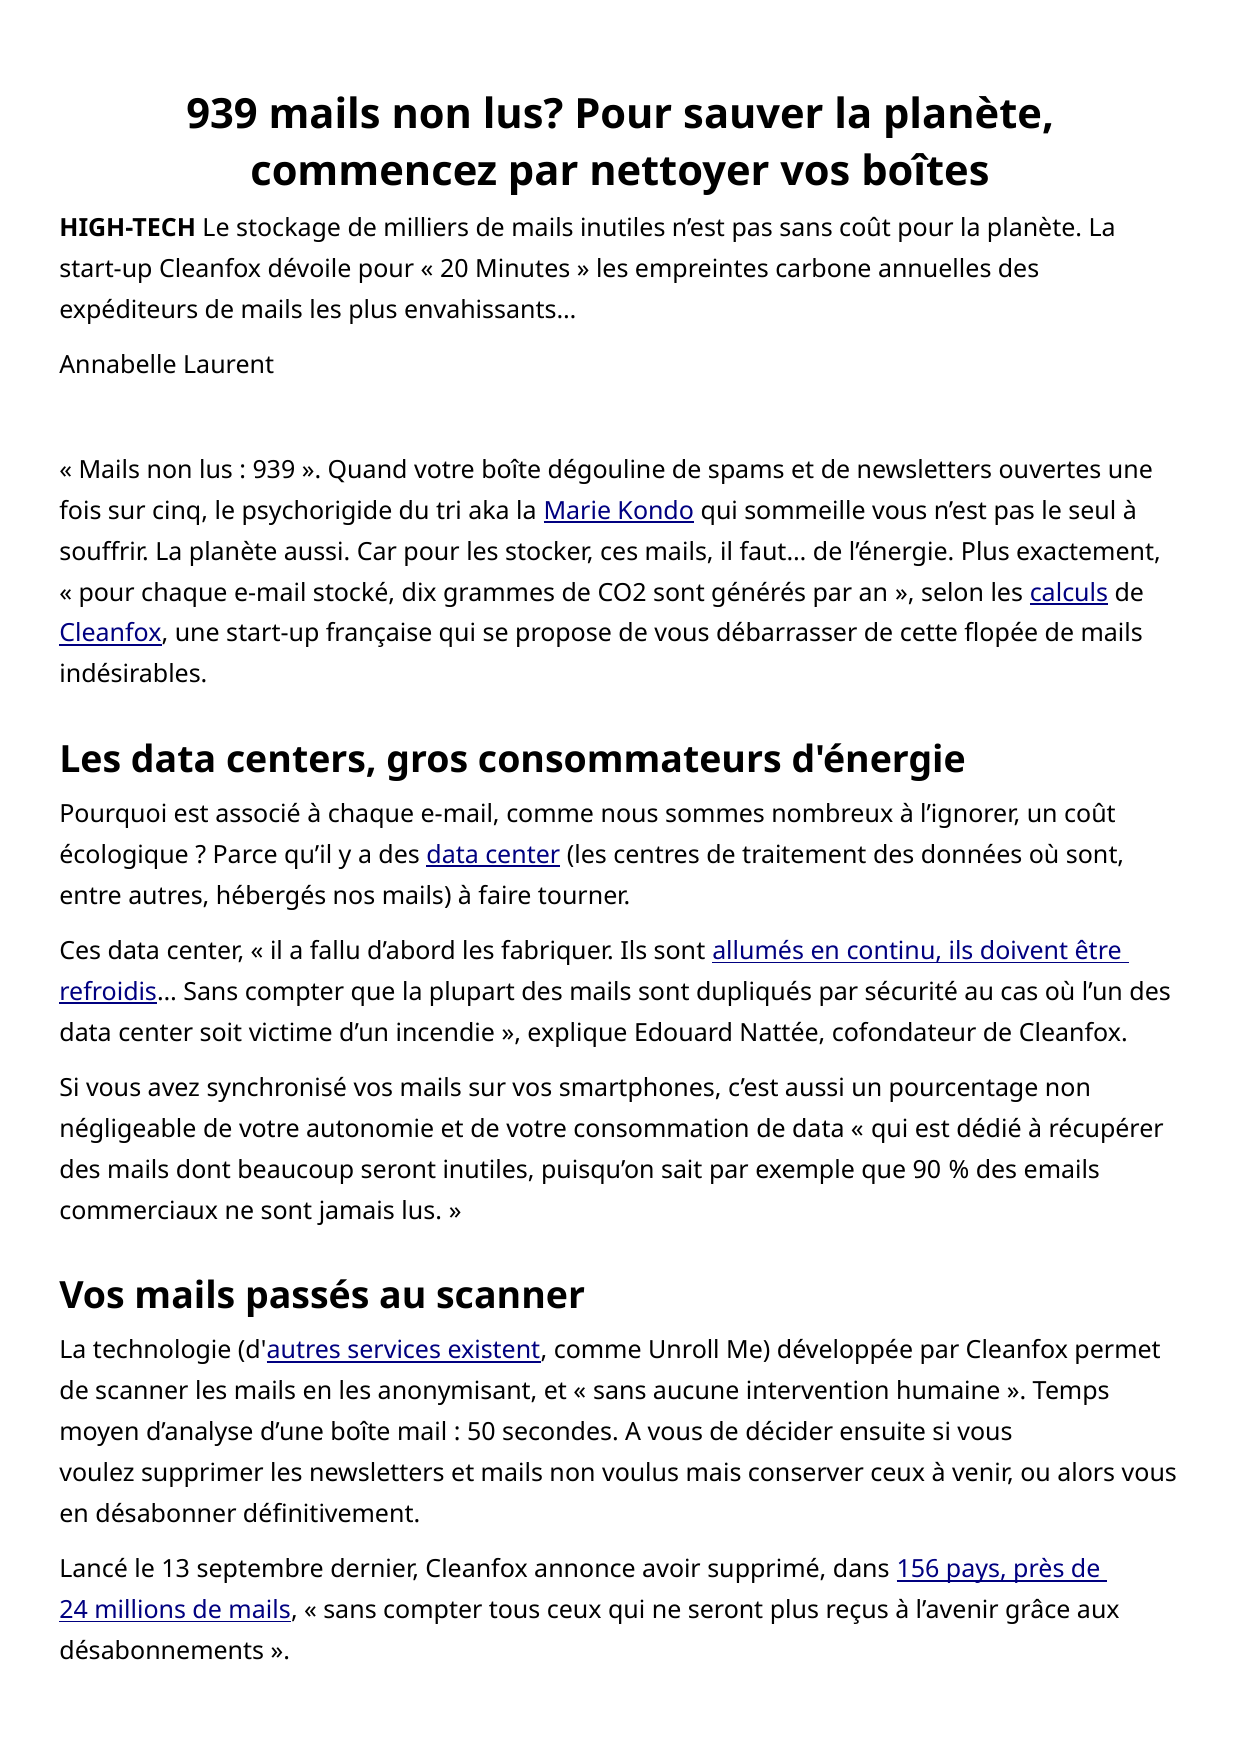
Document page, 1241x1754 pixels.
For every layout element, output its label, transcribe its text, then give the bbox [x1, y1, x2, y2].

text Annabelle Laurent [59, 347, 1181, 381]
subtitle Les data centers, gros consommateurs d'énergie [59, 732, 1181, 783]
text La technologie (d'autres services existent, comme Unroll Me) développée par Cleanfox permet de scanner les mails en les anonymisant, et « sans aucune intervention humaine ». Temps moyen d’analyse d’une boîte mail : 50 secondes. A vous de décider ensuite si vous voulez supprimer les newsletters et mails non voulus mais conserver ceux à venir, ou alors vous en désabonner définitivement. [59, 1332, 1181, 1529]
text Lancé le 13 septembre dernier, Cleanfox annonce avoir supprimé, dans 156 pays, près de 24 millions de mails, « sans compter tous ceux qui ne seront plus reçus à l’avenir grâce aux désabonnements ». [59, 1551, 1181, 1667]
text « Mails non lus : 939 ». Quand votre boîte dégouline de spams et de newsletters ouvertes une fois sur cinq, le psychorigide du tri aka la Marie Kondo qui sommeille vous n’est pas le seul à souffrir. La planète aussi. Car pour les stocker, ces mails, il faut… de l’énergie. Plus exactement, « pour chaque e-mail stocké, dix grammes de CO2 sont générés par an », selon les calculs de Cleanfox, une start-up française qui se propose de vous débarrasser de cette flopée de mails indésirables. [59, 452, 1181, 690]
subtitle Vos mails passés au scanner [59, 1268, 1181, 1319]
text HIGH-TECH Le stockage de milliers de mails inutiles n’est pas sans coût pour la planète. La start-up Cleanfox dévoile pour « 20 Minutes » les empreintes carbone annuelles des expéditeurs de mails les plus envahissants… [59, 210, 1181, 326]
text Pourquoi est associé à chaque e-mail, comme nous sommes nombreux à l’ignorer, un coût écologique ? Parce qu’il y a des data center (les centres de traitement des données où sont, entre autres, hébergés nos mails) à faire tourner. [59, 796, 1181, 911]
text Si vous avez synchronisé vos mails sur vos smartphones, c’est aussi un pourcentage non négligeable de votre autonomie et de votre consommation de data « qui est dédié à récupérer des mails dont beaucoup seront inutiles, puisqu’on sait par exemple que 90 % des emails commerciaux ne sont jamais lus. » [59, 1070, 1181, 1226]
text Ces data center, « il a fallu d’abord les fabriquer. Ils sont allumés en continu, ils doivent être refroidis… Sans compter que la plupart des mails sont dupliqués par sécurité au cas où l’un des data center soit victime d’un incendie », explique Edouard Nattée, cofondateur de Cleanfox. [59, 933, 1181, 1048]
subtitle 939 mails non lus? Pour sauver la planète, commencez par nettoyer vos boîtes [59, 84, 1181, 198]
